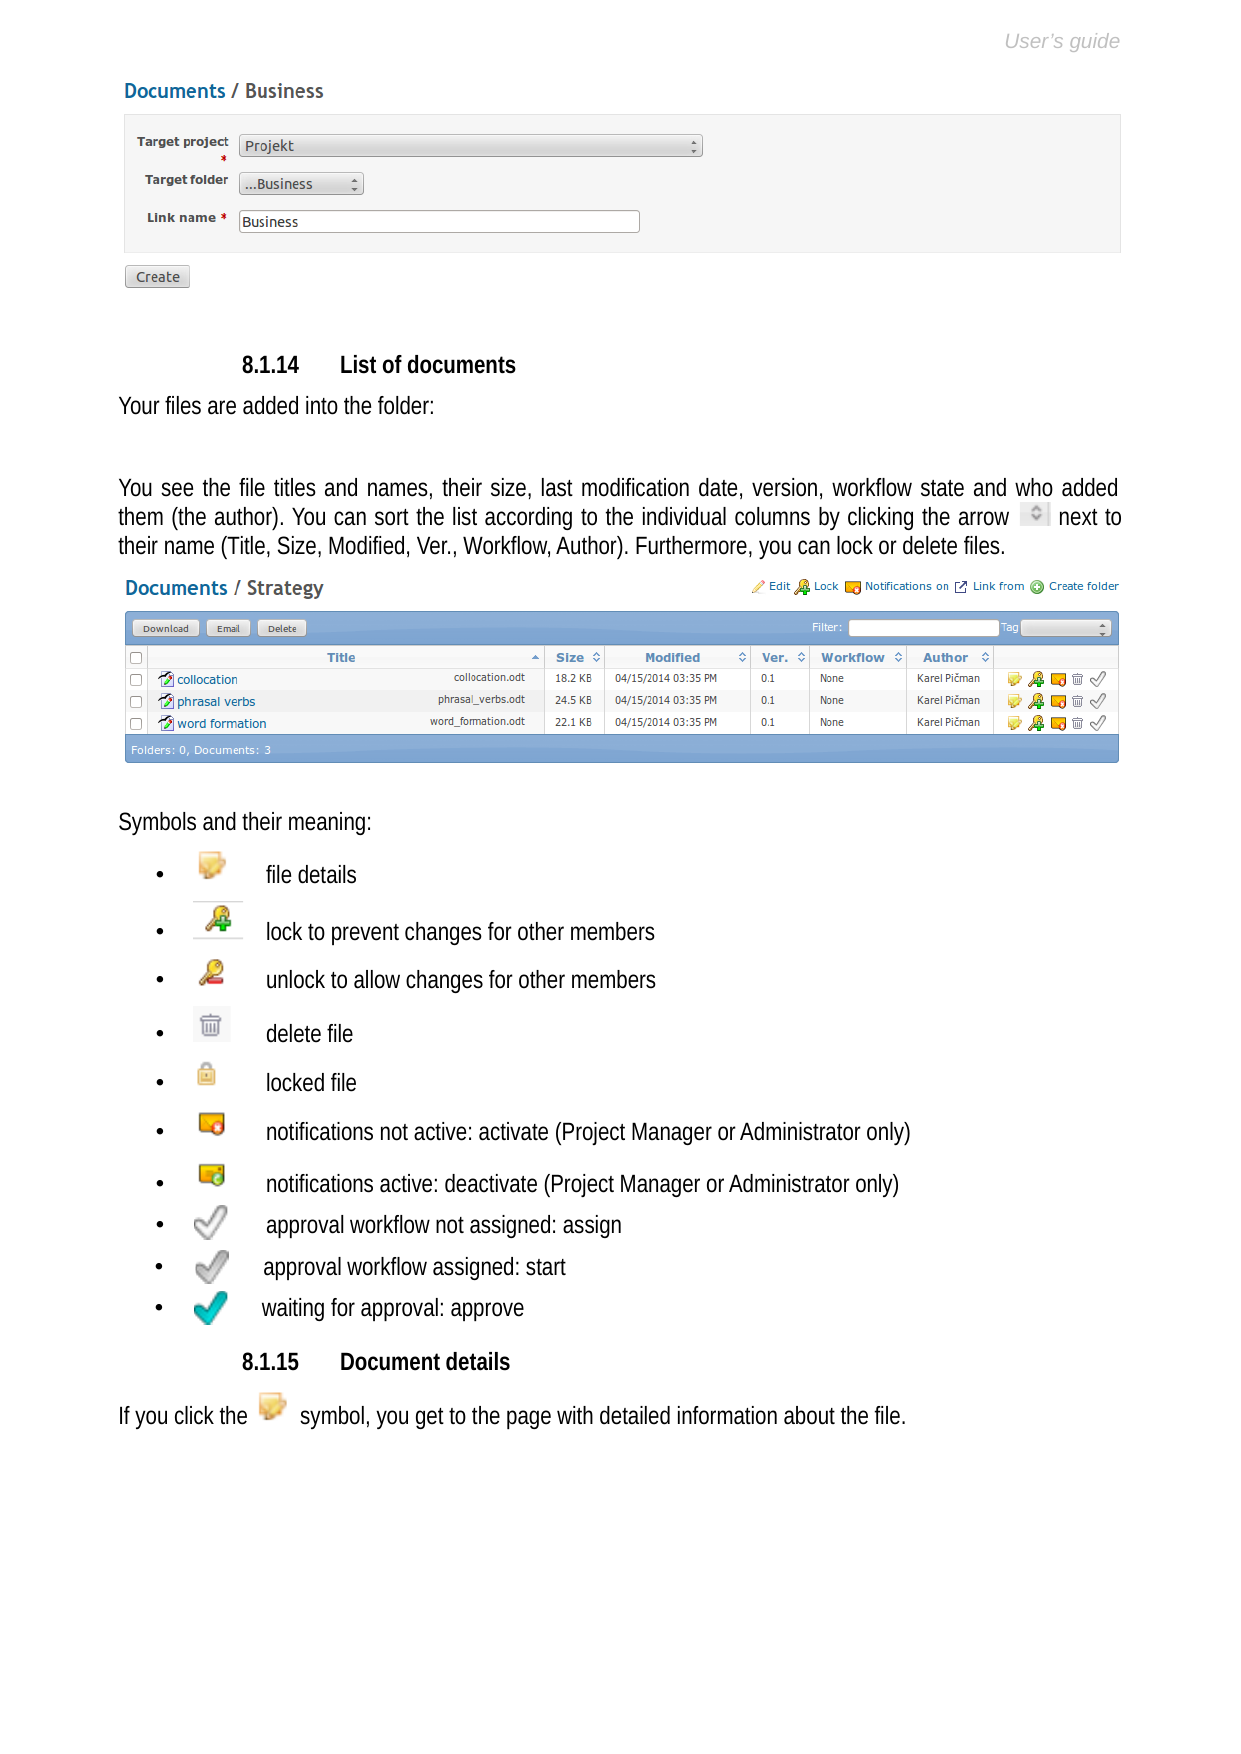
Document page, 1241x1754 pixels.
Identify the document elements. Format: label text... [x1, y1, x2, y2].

picture [193, 901, 244, 941]
picture [193, 958, 233, 989]
list locked file [156, 1060, 1122, 1097]
list lock to prevent changes for other members [156, 901, 1122, 946]
picture [195, 1250, 229, 1284]
list file details [156, 848, 1122, 889]
picture [118, 571, 1123, 766]
list delete file [156, 1006, 1122, 1047]
picture [194, 1291, 228, 1325]
picture [193, 1158, 231, 1193]
list approval workflow assigned: start [229, 1252, 1122, 1281]
list waiting for approval: approve [228, 1293, 1122, 1322]
picture [118, 76, 1123, 297]
list waiting for approval: approve [154, 1293, 194, 1322]
list unlock to allow changes for other members [156, 958, 1122, 993]
picture [253, 1388, 295, 1425]
list notifications not active: activate (Project Manager or Administrator only) [156, 1109, 1122, 1146]
picture [193, 1109, 231, 1141]
text If you click the symbol, you get to the page with detailed information about the file. [118, 1388, 1122, 1429]
picture [193, 1006, 231, 1042]
text Symbols and their meaning: [118, 806, 1122, 835]
list approval workflow assigned: start [154, 1252, 195, 1281]
picture [193, 1060, 222, 1092]
picture [194, 1205, 228, 1240]
picture [1019, 502, 1051, 526]
subtitle List of documents [236, 350, 1122, 378]
picture [193, 847, 234, 884]
text Your files are added into the folder: [118, 391, 1122, 420]
list approval workflow not assigned: assign [156, 1211, 194, 1239]
list approval workflow not assigned: assign [228, 1211, 1122, 1239]
subtitle Document details [236, 1347, 1122, 1376]
list notifications active: deactivate (Project Manager or Administrator only) [156, 1158, 1122, 1198]
text You see the file titles and names, their size, last modification date, version, workflow state and who added them (the author). You can sort the list according to the individual columns by clicking the arrow next to their name (Title, Size, Modified, Ver., Workflow, Author). Furthermore, you can lock or delete files. [118, 473, 1122, 559]
